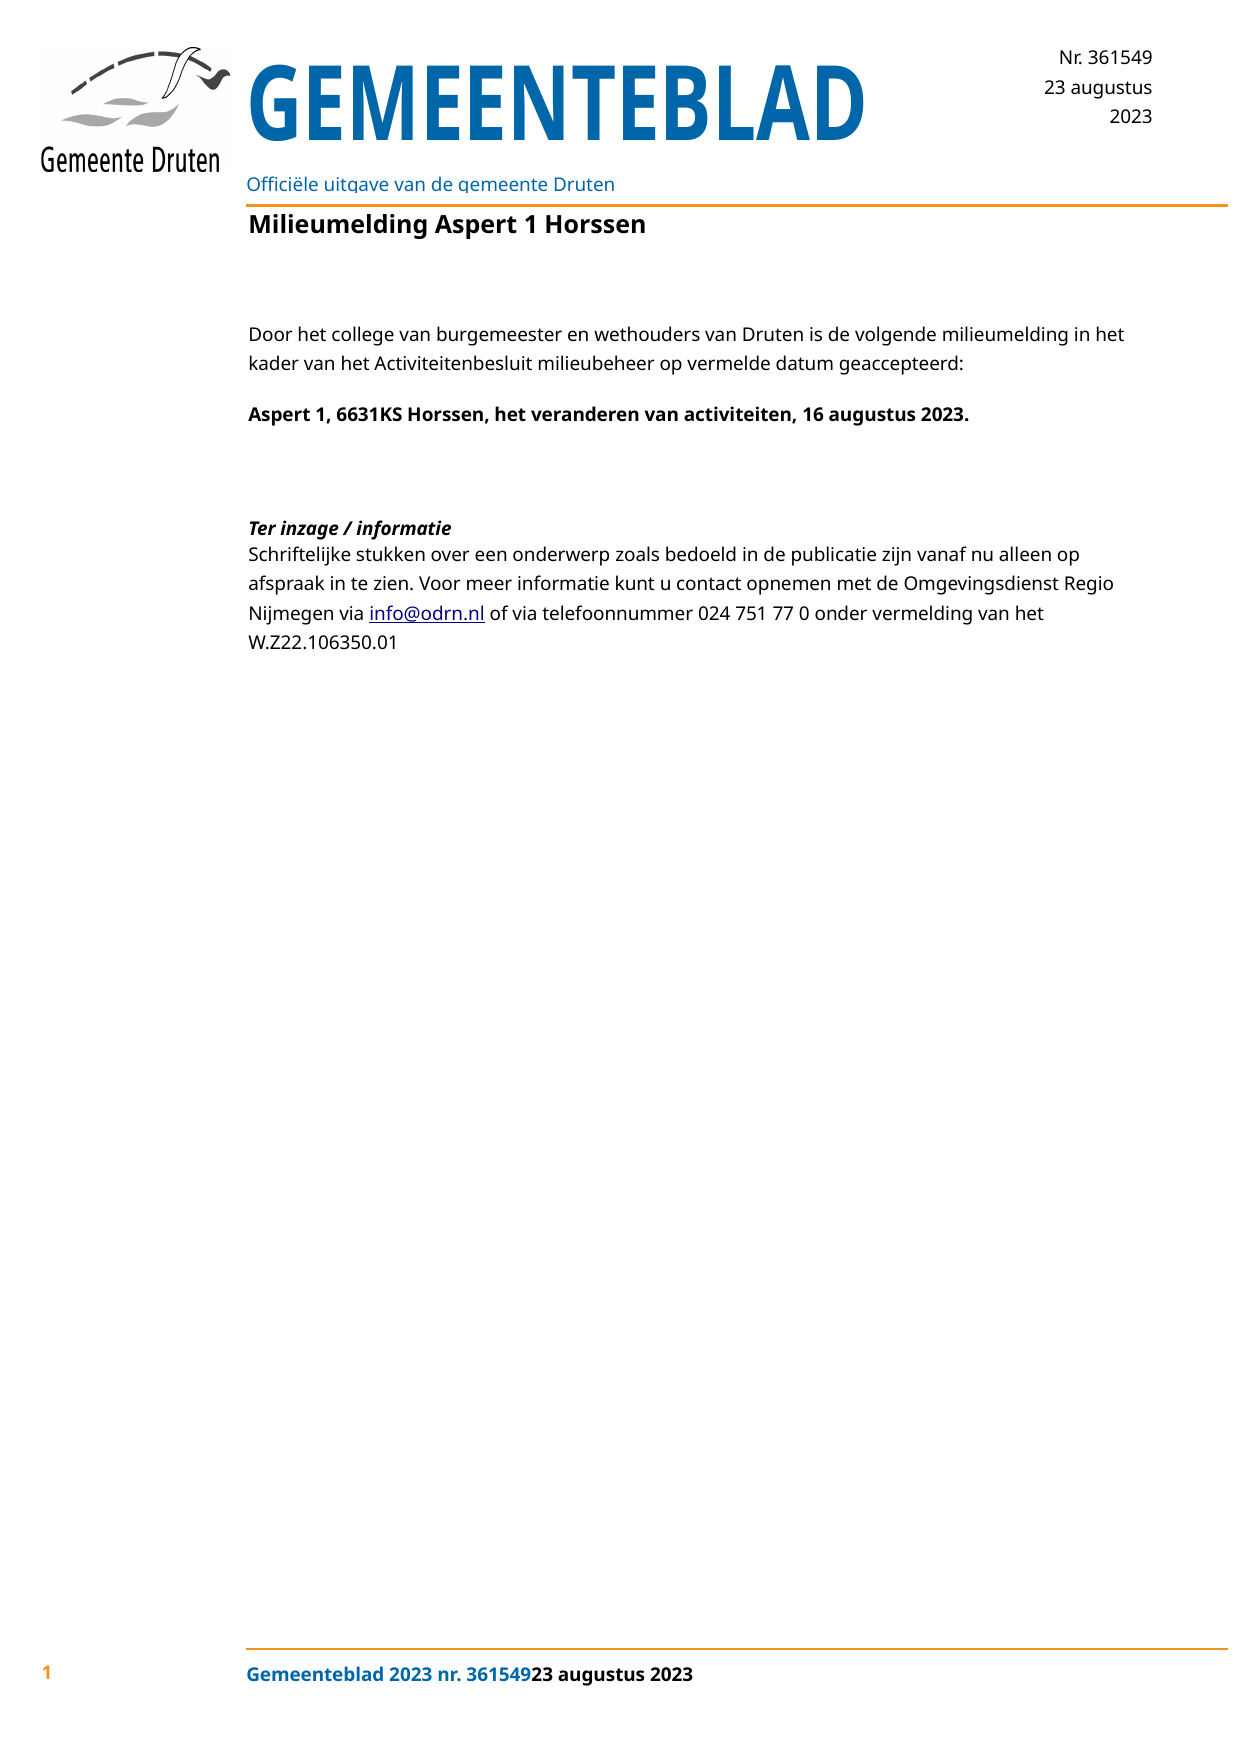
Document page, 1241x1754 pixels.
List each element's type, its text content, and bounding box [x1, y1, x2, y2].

text Door het college van burgemeester en wethouders van Druten is de volgende milieumelding in het kader van het Activiteitenbesluit milieubeheer op vermelde datum geaccepteerd: [248, 321, 1152, 376]
picture [41, 47, 231, 172]
text Schriftelijke stukken over een onderwerp zoals bedoeld in de publicatie zijn vanaf nu alleen op afspraak in te zien. Voor meer informatie kunt u contact opnemen met de Omgevingsdienst Regio Nijmegen via info@odrn.nl of via telefoonnummer 024 751 77 0 onder vermelding van het W.Z22.106350.01 [248, 541, 1152, 655]
text Ter inzage / informatie [248, 515, 1152, 541]
text Aspert 1, 6631KS Horssen, het veranderen van activiteiten, 16 augustus 2023. [248, 401, 1152, 426]
text Milieumelding Aspert 1 Horssen [248, 207, 1152, 241]
